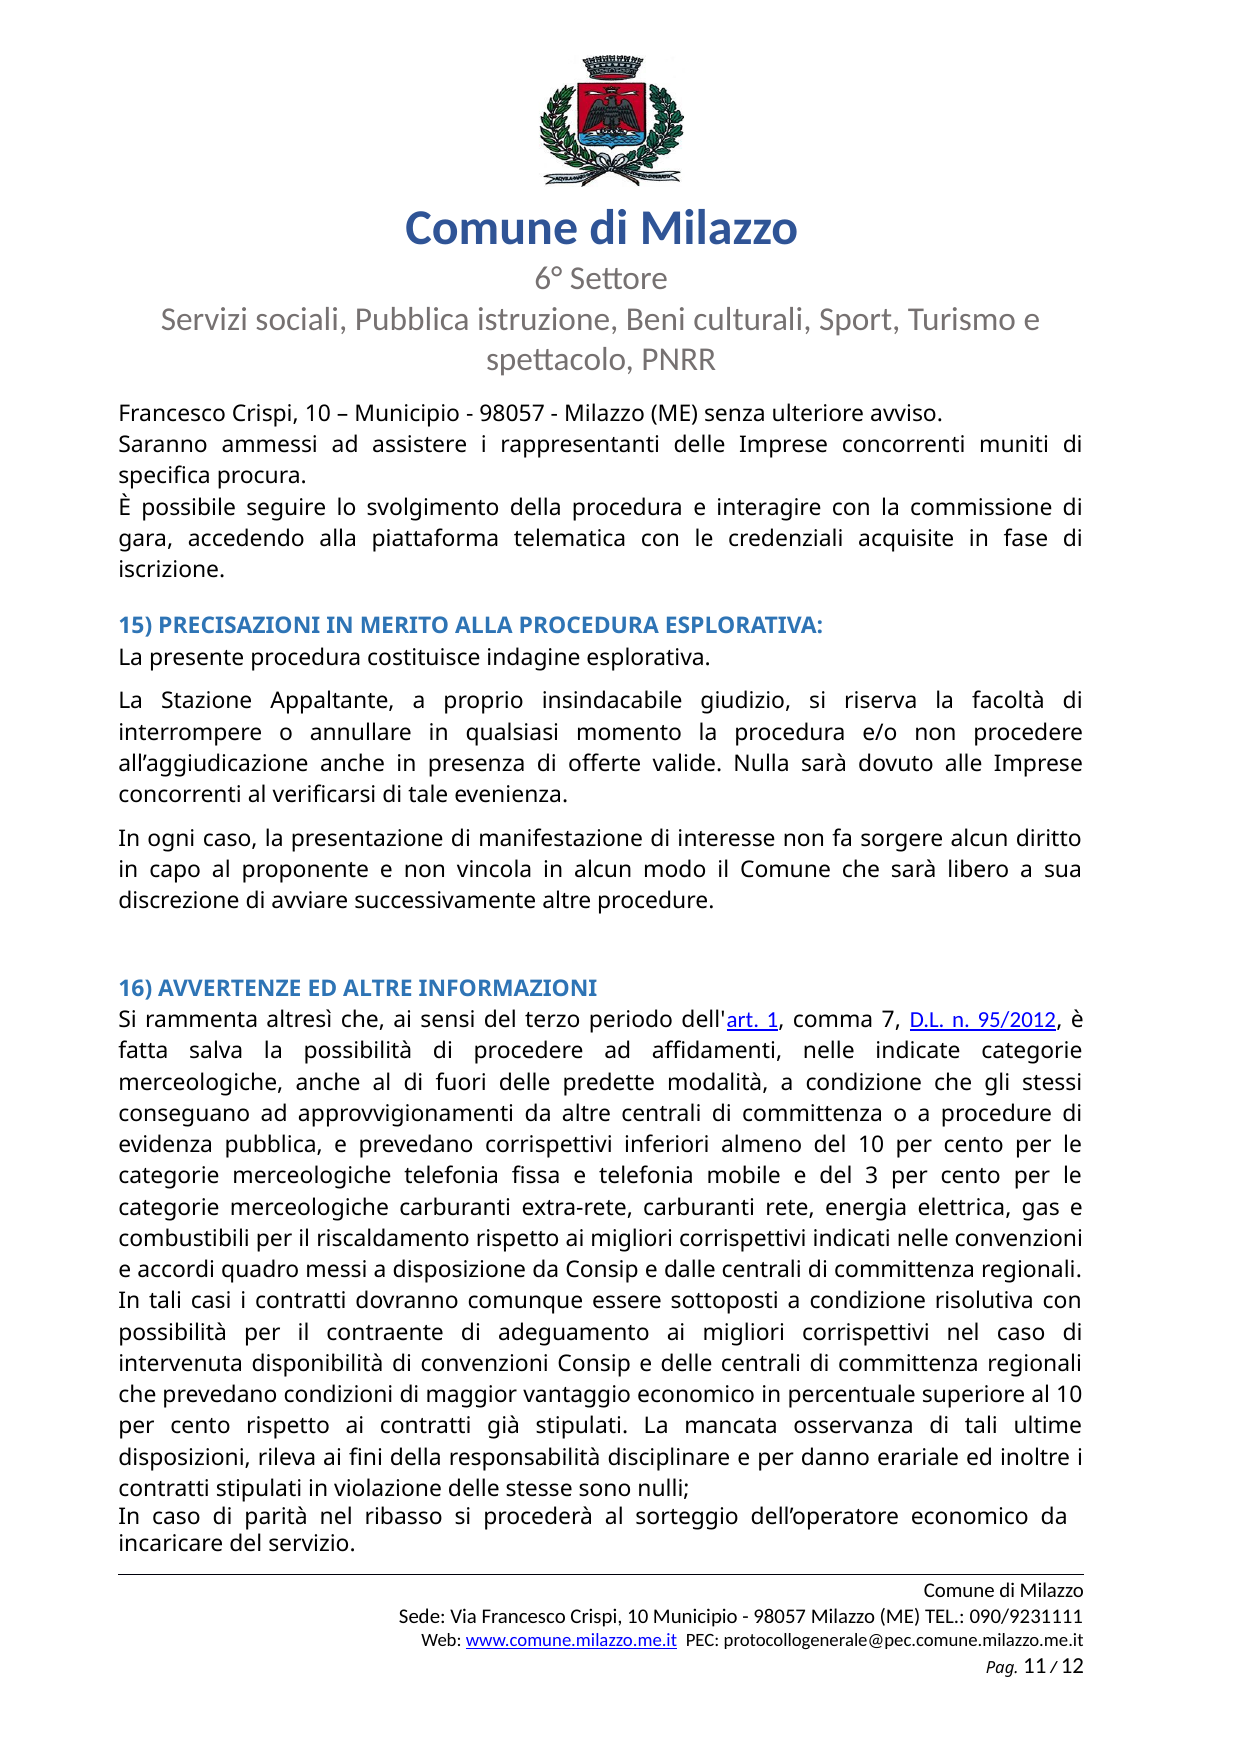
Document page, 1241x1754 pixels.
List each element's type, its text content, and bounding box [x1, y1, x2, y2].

list 15) PRECISAZIONI IN MERITO ALLA PROCEDURA ESPLORATIVA: [118, 609, 1084, 641]
text Saranno ammessi ad assistere i rappresentanti delle Imprese concorrenti muniti di specifica procura. [118, 428, 1084, 491]
text In caso di parità nel ribasso si procederà al sorteggio dell’operatore economico da incaricare del servizio. [118, 1503, 1069, 1556]
picture [538, 55, 685, 188]
text La Stazione Appaltante, a proprio insindacabile giudizio, si riserva la facoltà di interrompere o annullare in qualsiasi momento la procedura e/o non procedere all’aggiudicazione anche in presenza di offerte valide. Nulla sarà dovuto alle Imprese concorrenti al verificarsi di tale evenienza. [118, 684, 1084, 809]
list 16) AVVERTENZE ED ALTRE INFORMAZIONI [118, 972, 1084, 1003]
text È possibile seguire lo svolgimento della procedura e interagire con la commissione di gara, accedendo alla piattaforma telematica con le credenziali acquisite in fase di iscrizione. [118, 491, 1084, 584]
text La presente procedura costituisce indagine esplorativa. [118, 641, 1084, 672]
text Si rammenta altresì che, ai sensi del terzo periodo dell'art. 1, comma 7, D.L. n. 95/2012, è fatta salva la possibilità di procedere ad affidamenti, nelle indicate categorie merceologiche, anche al di fuori delle predette modalità, a condizione che gli stessi conseguano ad approvvigionamenti da altre centrali di committenza o a procedure di evidenza pubblica, e prevedano corrispettivi inferiori almeno del 10 per cento per le categorie merceologiche telefonia fissa e telefonia mobile e del 3 per cento per le categorie merceologiche carburanti extra-rete, carburanti rete, energia elettrica, gas e combustibili per il riscaldamento rispetto ai migliori corrispettivi indicati nelle convenzioni e accordi quadro messi a disposizione da Consip e dalle centrali di committenza regionali. In tali casi i contratti dovranno comunque essere sottoposti a condizione risolutiva con possibilità per il contraente di adeguamento ai migliori corrispettivi nel caso di intervenuta disponibilità di convenzioni Consip e delle centrali di committenza regionali che prevedano condizioni di maggior vantaggio economico in percentuale superiore al 10 per cento rispetto ai contratti già stipulati. La mancata osservanza di tali ultime disposizioni, rileva ai fini della responsabilità disciplinare e per danno erariale ed inoltre i contratti stipulati in violazione delle stesse sono nulli; [118, 1003, 1084, 1503]
text Francesco Crispi, 10 – Municipio - 98057 - Milazzo (ME) senza ulteriore avviso. [118, 397, 1084, 428]
text In ogni caso, la presentazione di manifestazione di interesse non fa sorgere alcun diritto in capo al proponente e non vincola in alcun modo il Comune che sarà libero a sua discrezione di avviare successivamente altre procedure. [118, 822, 1084, 916]
